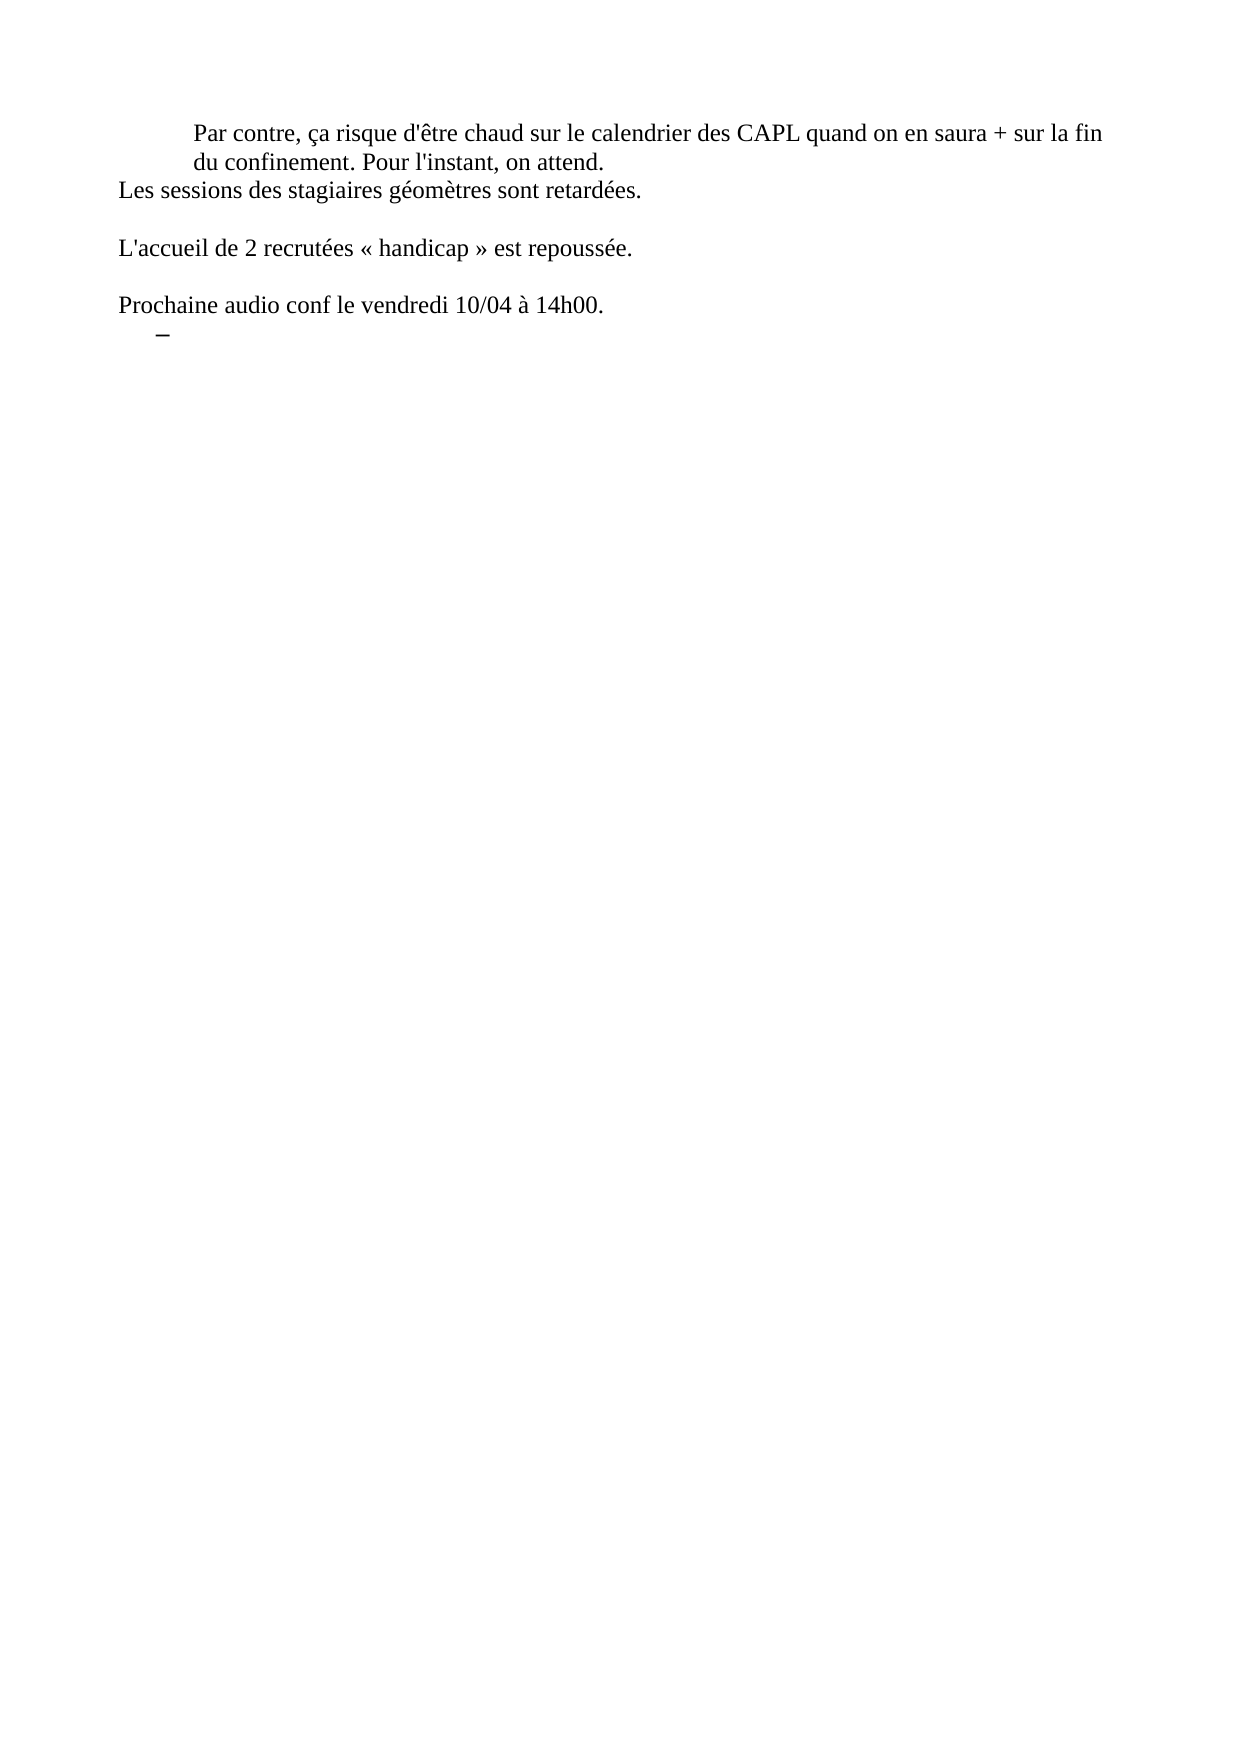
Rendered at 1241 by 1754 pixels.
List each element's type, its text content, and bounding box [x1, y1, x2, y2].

text L'accueil de 2 recrutées « handicap » est repoussée. [118, 233, 1122, 262]
text Les sessions des stagiaires géomètres sont retardées. [118, 176, 1122, 204]
text Prochaine audio conf le vendredi 10/04 à 14h00. [118, 291, 1122, 319]
list Par contre, ça risque d'être chaud sur le calendrier des CAPL quand on en saura + sur la fin du confinement. Pour l'instant, on attend. [156, 118, 1122, 176]
